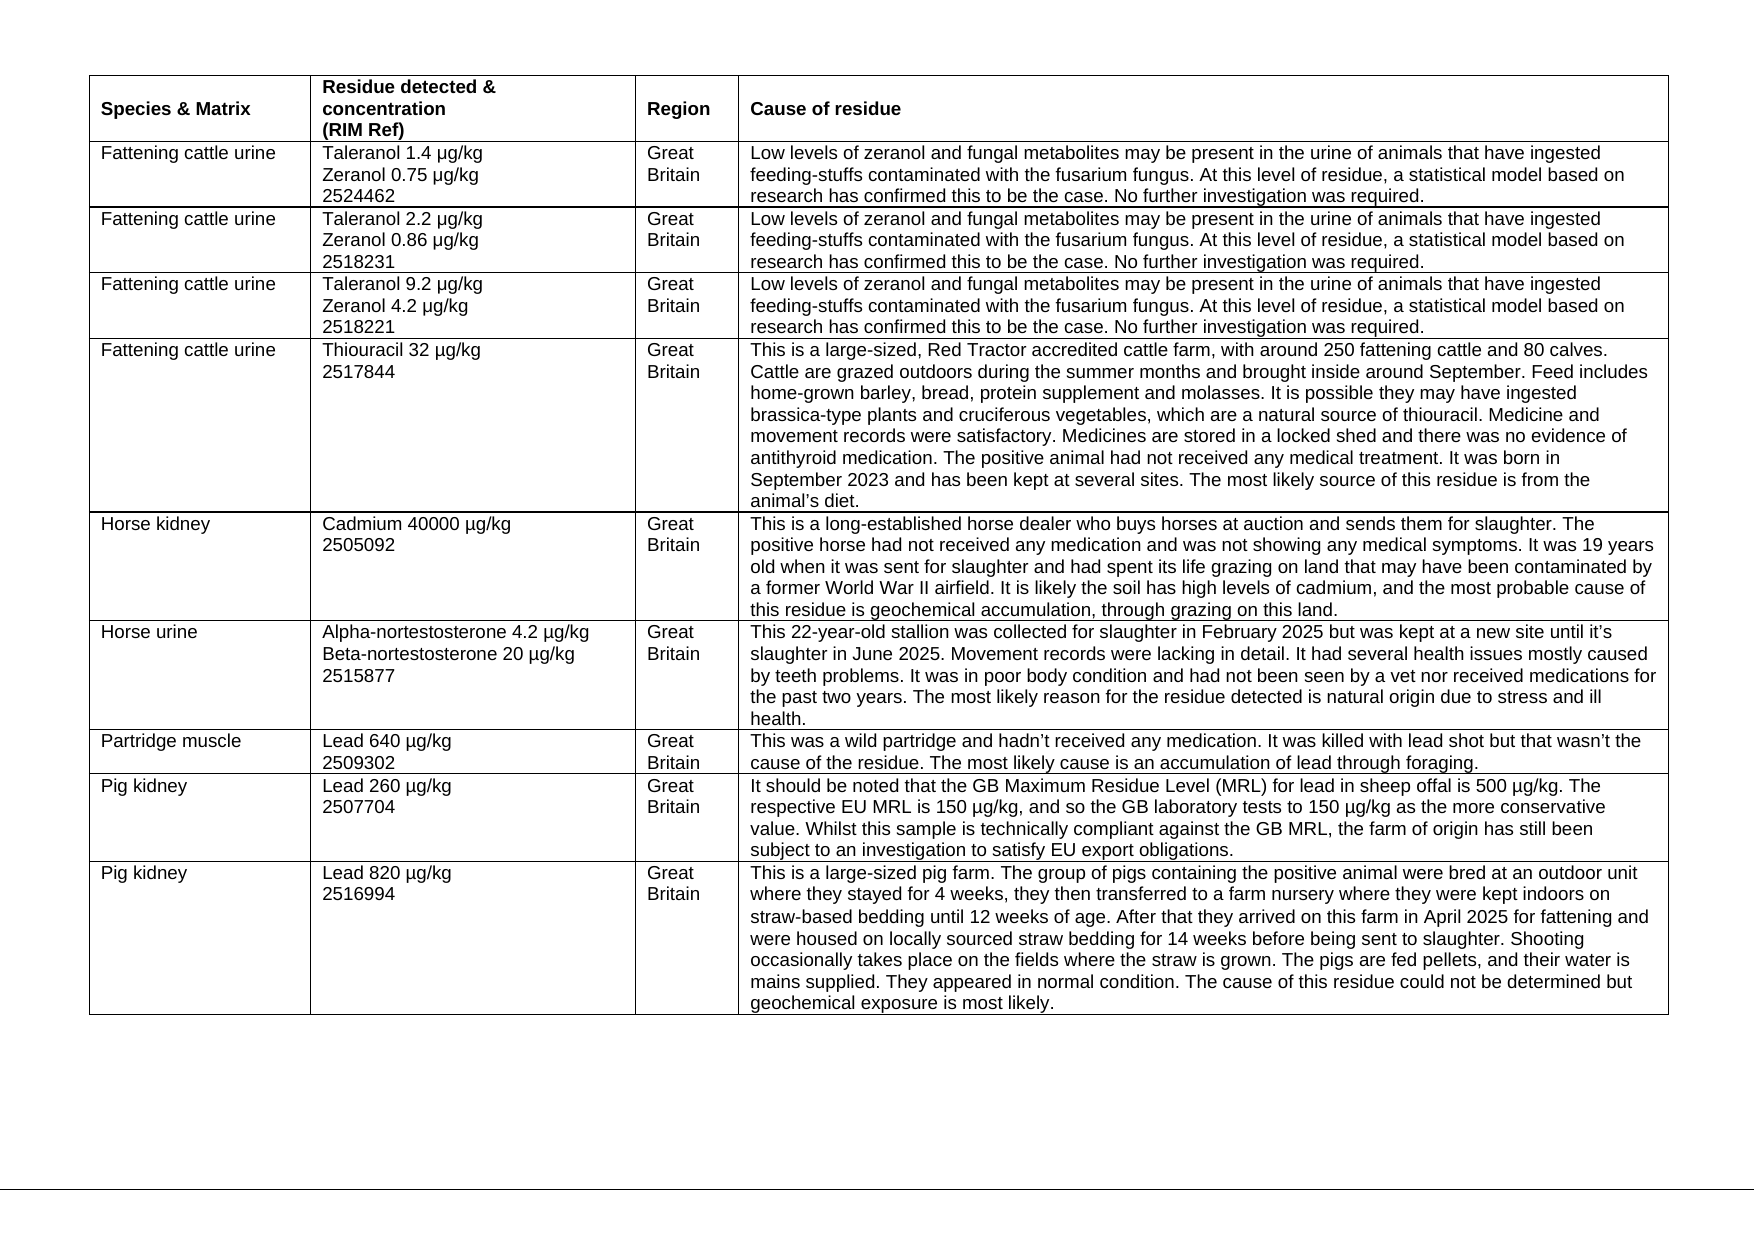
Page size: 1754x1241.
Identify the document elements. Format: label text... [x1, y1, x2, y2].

table_cell Horse kidney [90, 513, 310, 620]
table_cell Great Britain [636, 513, 738, 620]
table_cell This was a wild partridge and hadn’t received any medication. It was killed with lead shot but that wasn’t the cause of the residue. The most likely cause is an accumulation of lead through foraging. [739, 730, 1668, 773]
table_cell Low levels of zeranol and fungal metabolites may be present in the urine of animals that have ingested feeding-stuffs contaminated with the fusarium fungus. At this level of residue, a statistical model based on research has confirmed this to be the case. No further investigation was required. [739, 142, 1668, 206]
table_cell Lead 260 µg/kg 2507704 [311, 774, 635, 861]
table_cell Great Britain [636, 862, 738, 1014]
table_cell Great Britain [636, 208, 738, 272]
table_cell It should be noted that the GB Maximum Residue Level (MRL) for lead in sheep offal is 500 µg/kg. The respective EU MRL is 150 µg/kg, and so the GB laboratory tests to 150 µg/kg as the more conservative value. Whilst this sample is technically compliant against the GB MRL, the farm of origin has still been subject to an investigation to satisfy EU export obligations. [739, 774, 1668, 861]
table_cell Fattening cattle urine [90, 142, 310, 206]
table_cell This 22-year-old stallion was collected for slaughter in February 2025 but was kept at a new site until it’s slaughter in June 2025. Movement records were lacking in detail. It had several health issues mostly caused by teeth problems. It was in poor body condition and had not been seen by a vet nor received medications for the past two years. The most likely reason for the residue detected is natural origin due to stress and ill health. [739, 621, 1668, 729]
table_header Residue detected & concentration (RIM Ref) [311, 76, 635, 141]
table_cell Partridge muscle [90, 730, 310, 773]
table_cell Taleranol 2.2 μg/kg Zeranol 0.86 μg/kg 2518231 [311, 208, 635, 272]
table_cell Taleranol 1.4 μg/kg Zeranol 0.75 μg/kg 2524462 [311, 142, 635, 206]
table_cell Great Britain [636, 339, 738, 511]
table_cell Great Britain [636, 730, 738, 773]
table_cell Alpha-nortestosterone 4.2 µg/kg Beta-nortestosterone 20 µg/kg 2515877 [311, 621, 635, 729]
table_header Cause of residue [739, 76, 1668, 141]
table_cell This is a large-sized, Red Tractor accredited cattle farm, with around 250 fattening cattle and 80 calves. Cattle are grazed outdoors during the summer months and brought inside around September. Feed includes home-grown barley, bread, protein supplement and molasses. It is possible they may have ingested brassica-type plants and cruciferous vegetables, which are a natural source of thiouracil. Medicine and movement records were satisfactory. Medicines are stored in a locked shed and there was no evidence of antithyroid medication. The positive animal had not received any medical treatment. It was born in September 2023 and has been kept at several sites. The most likely source of this residue is from the animal’s diet. [739, 339, 1668, 511]
table_cell Fattening cattle urine [90, 339, 310, 511]
table_cell Horse urine [90, 621, 310, 729]
table_cell Low levels of zeranol and fungal metabolites may be present in the urine of animals that have ingested feeding-stuffs contaminated with the fusarium fungus. At this level of residue, a statistical model based on research has confirmed this to be the case. No further investigation was required. [739, 273, 1668, 338]
table_header Species & Matrix [90, 76, 310, 141]
table_cell Pig kidney [90, 862, 310, 1014]
table_cell Cadmium 40000 µg/kg 2505092 [311, 513, 635, 620]
table_cell Fattening cattle urine [90, 208, 310, 272]
table_cell Fattening cattle urine [90, 273, 310, 338]
table_cell Lead 820 µg/kg 2516994 [311, 862, 635, 1014]
table_cell This is a long-established horse dealer who buys horses at auction and sends them for slaughter. The positive horse had not received any medication and was not showing any medical symptoms. It was 19 years old when it was sent for slaughter and had spent its life grazing on land that may have been contaminated by a former World War II airfield. It is likely the soil has high levels of cadmium, and the most probable cause of this residue is geochemical accumulation, through grazing on this land. [739, 513, 1668, 620]
table_cell This is a large-sized pig farm. The group of pigs containing the positive animal were bred at an outdoor unit where they stayed for 4 weeks, they then transferred to a farm nursery where they were kept indoors on straw‑based bedding until 12 weeks of age. After that they arrived on this farm in April 2025 for fattening and were housed on locally sourced straw bedding for 14 weeks before being sent to slaughter. Shooting occasionally takes place on the fields where the straw is grown. The pigs are fed pellets, and their water is mains supplied. They appeared in normal condition. The cause of this residue could not be determined but geochemical exposure is most likely. [739, 862, 1668, 1014]
table_header Region [636, 76, 738, 141]
table_cell Great Britain [636, 273, 738, 338]
table_cell Low levels of zeranol and fungal metabolites may be present in the urine of animals that have ingested feeding-stuffs contaminated with the fusarium fungus. At this level of residue, a statistical model based on research has confirmed this to be the case. No further investigation was required. [739, 208, 1668, 272]
table_cell Thiouracil 32 µg/kg 2517844 [311, 339, 635, 511]
table_cell Pig kidney [90, 774, 310, 861]
table_cell Great Britain [636, 621, 738, 729]
table_cell Great Britain [636, 142, 738, 206]
table_cell Lead 640 µg/kg 2509302 [311, 730, 635, 773]
table_cell Taleranol 9.2 μg/kg Zeranol 4.2 μg/kg 2518221 [311, 273, 635, 338]
table_cell Great Britain [636, 774, 738, 861]
